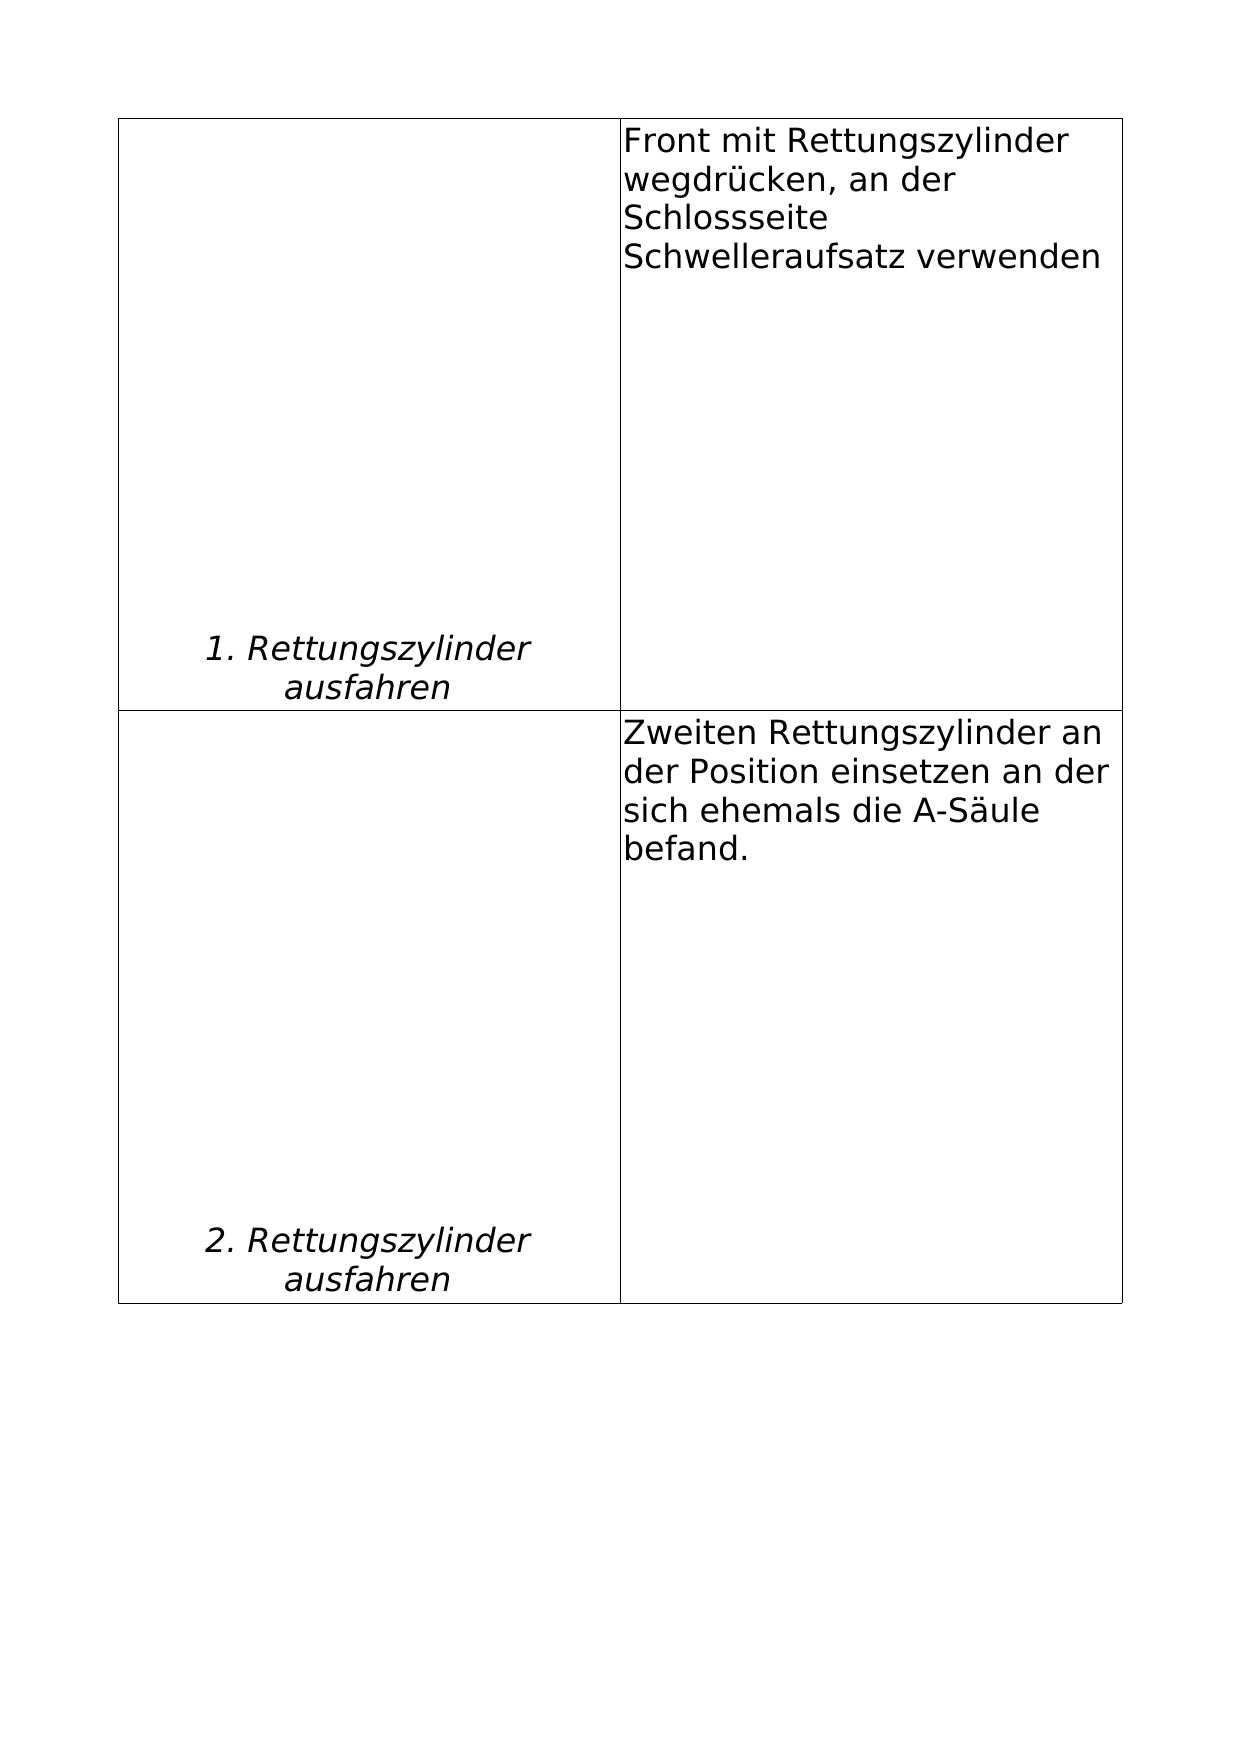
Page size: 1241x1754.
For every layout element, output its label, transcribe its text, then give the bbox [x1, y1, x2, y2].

table_cell Front mit Rettungszylinder wegdrücken, an der Schlossseite Schwelleraufsatz verwenden [621, 119, 1122, 710]
table_cell [119, 711, 620, 1302]
table_cell Zweiten Rettungszylinder an der Position einsetzen an der sich ehemals die A-Säule befand. [621, 711, 1122, 1302]
table_cell [119, 119, 620, 710]
